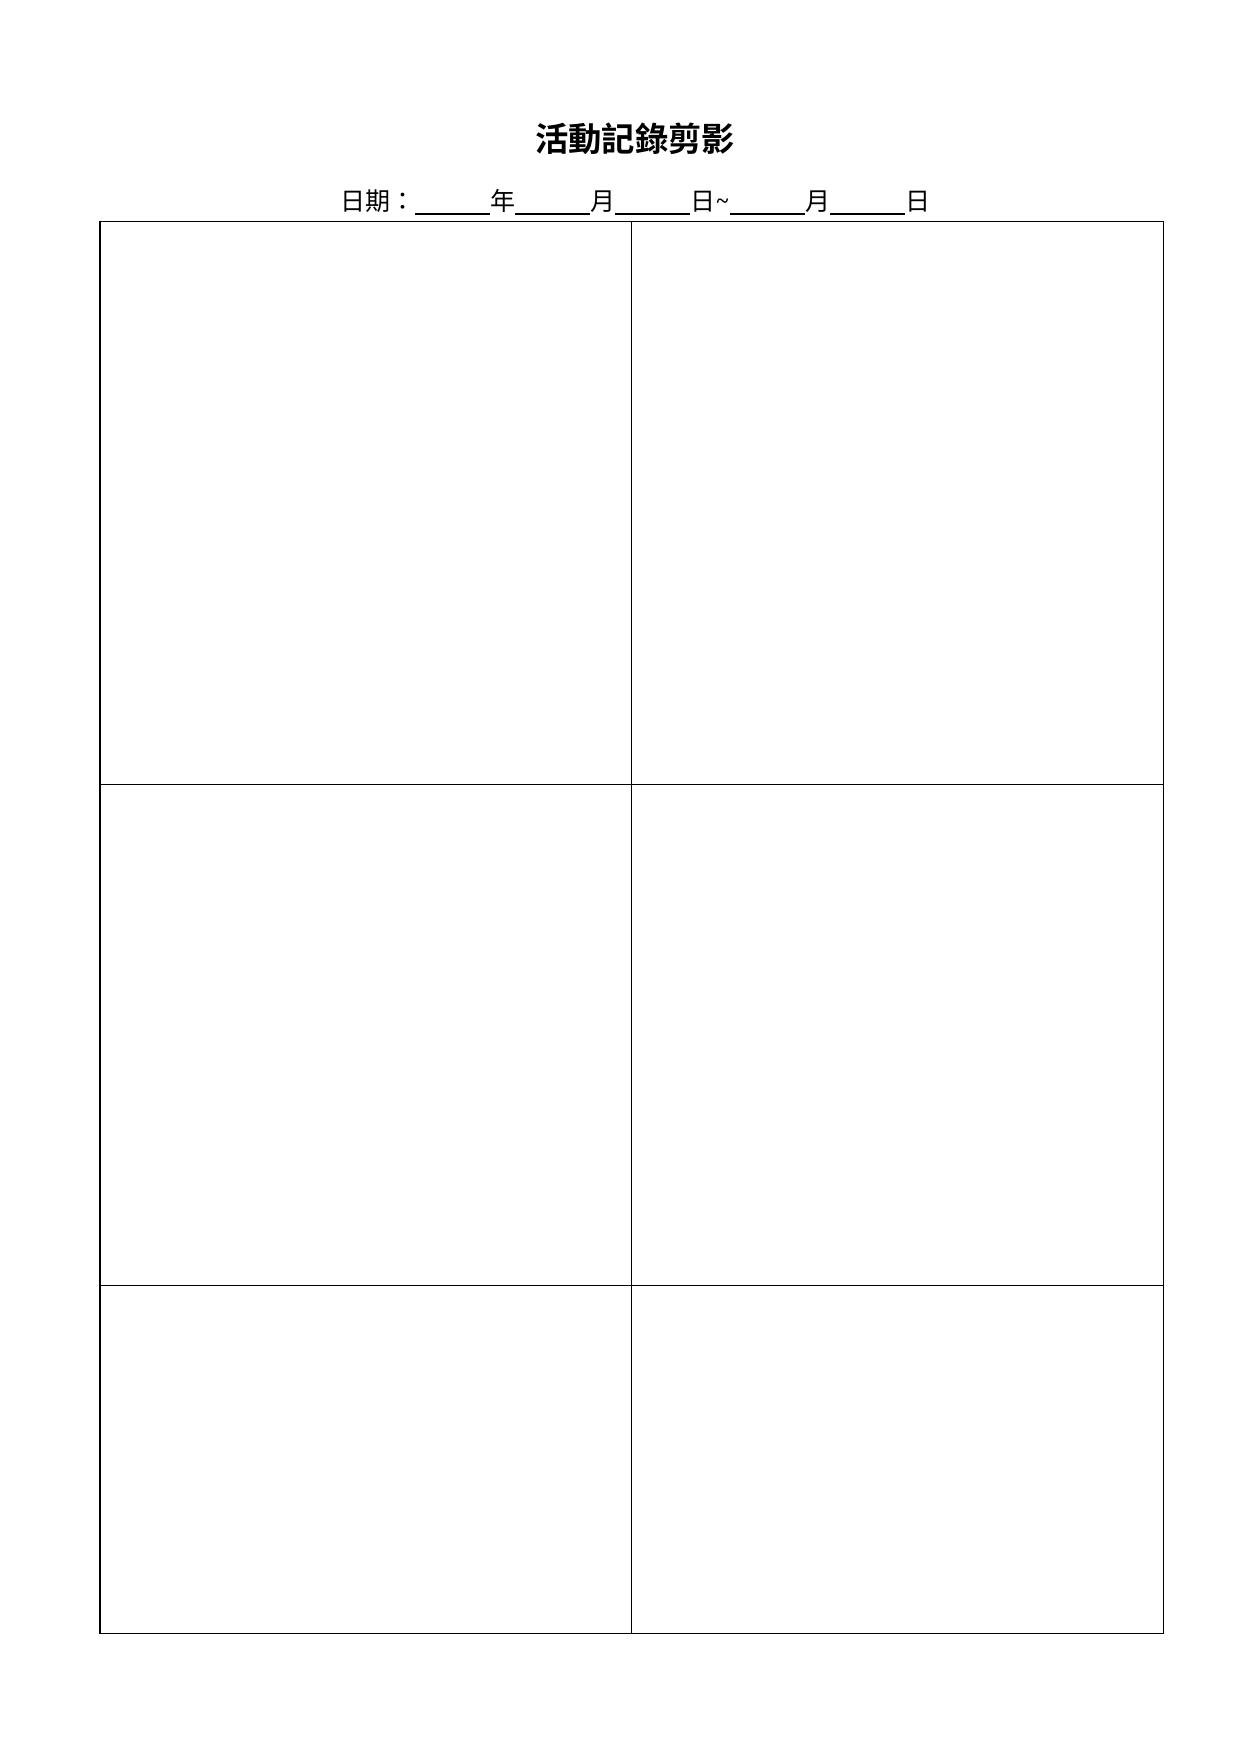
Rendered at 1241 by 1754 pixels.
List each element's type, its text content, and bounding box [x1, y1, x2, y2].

table_header [632, 222, 1163, 784]
text 活動記錄剪影 [148, 96, 1122, 158]
table_cell [101, 785, 631, 1285]
table_header [101, 222, 631, 784]
text 日期： 年 月 日~ 月 日 [148, 158, 1122, 221]
table_cell [101, 1286, 631, 1633]
table_cell [632, 1286, 1163, 1633]
table_cell [632, 785, 1163, 1285]
